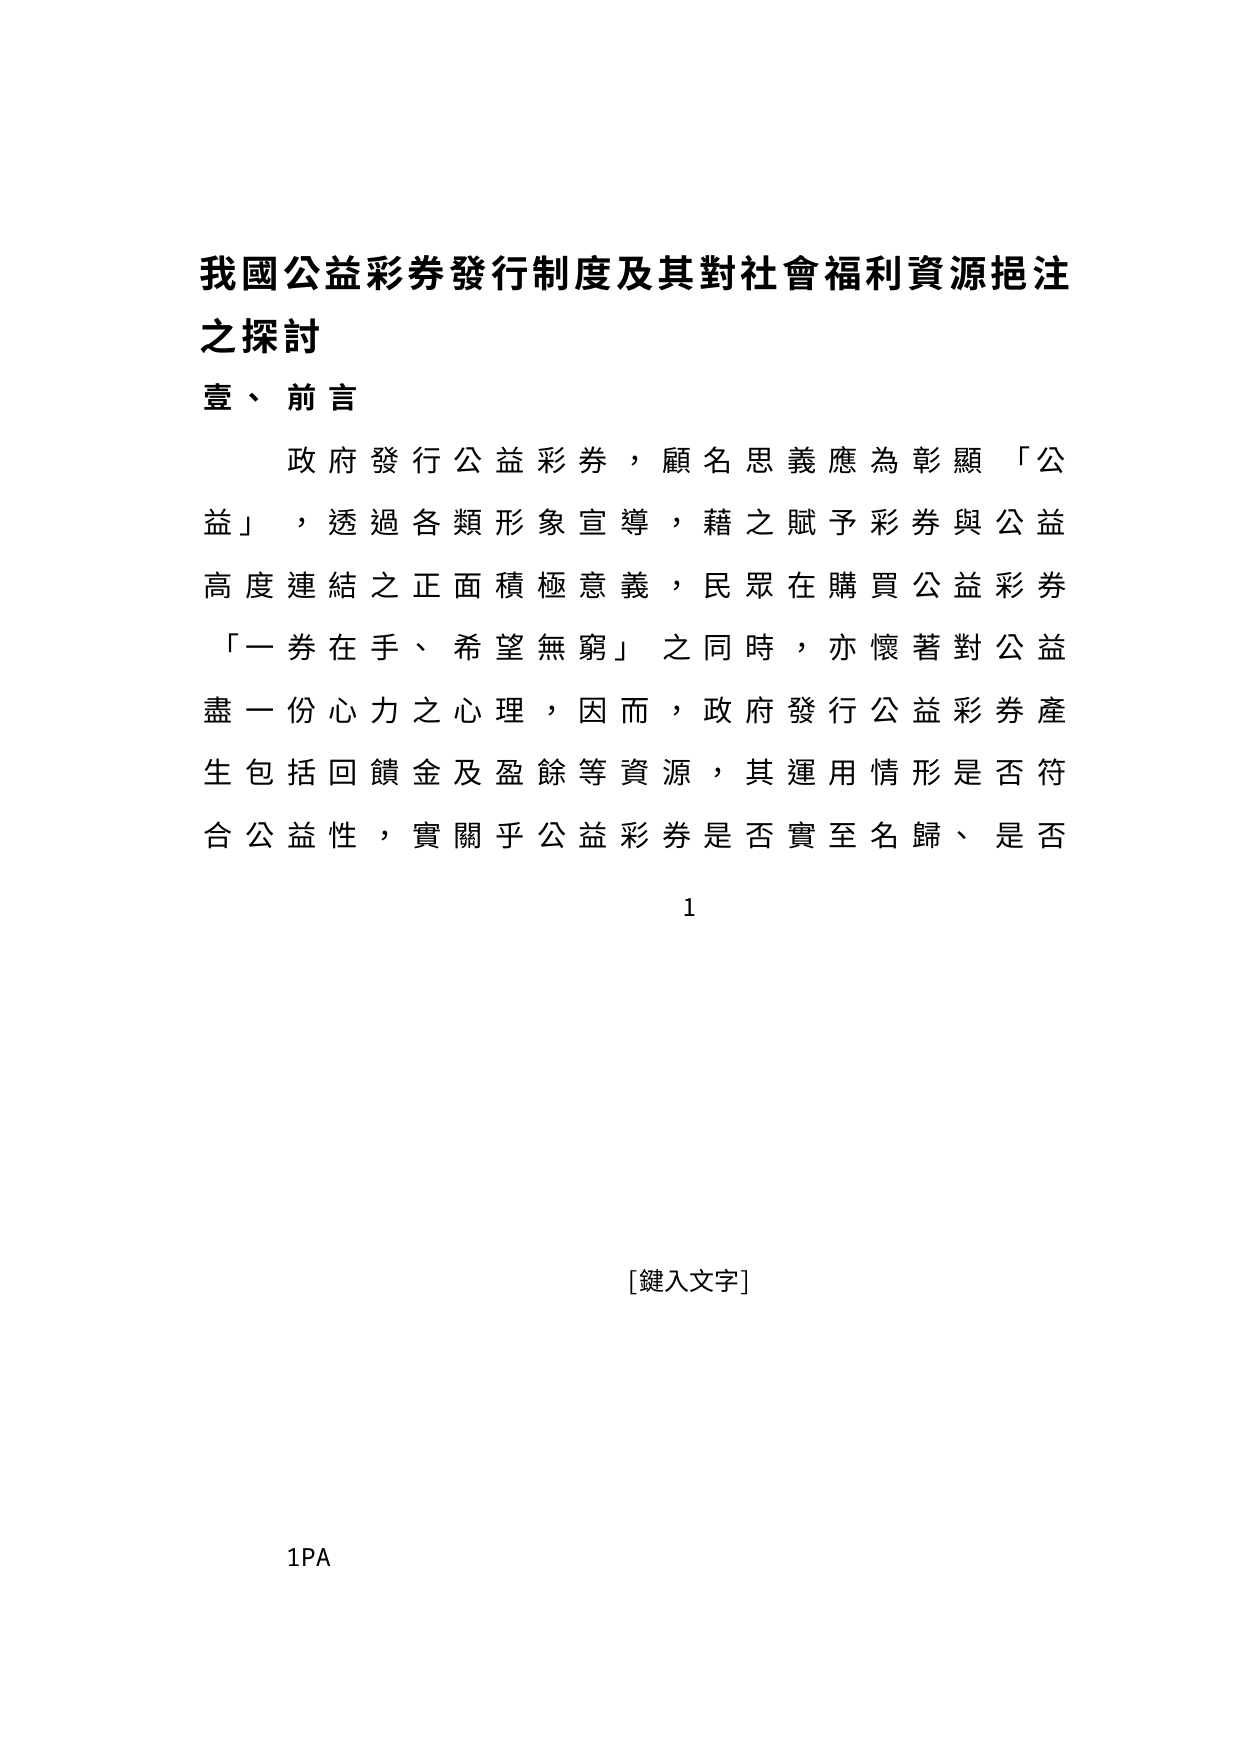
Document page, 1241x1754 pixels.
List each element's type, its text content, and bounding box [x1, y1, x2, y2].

text 政府發行公益彩券，顧名思義應為彰顯「公益」，透過各類形象宣導，藉之賦予彩券與公益高度連結之正面積極意義，民眾在購買公益彩券「一券在手、希望無窮」之同時，亦懷著對公益盡一份心力之心理，因而，政府發行公益彩券產生包括回饋金及盈餘等資源，其運用情形是否符合公益性，實關乎公益彩券是否實至名歸、是否 [197, 417, 1072, 854]
text 壹、前言 [197, 354, 1072, 417]
text 我國公益彩券發行制度及其對社會福利資源挹注之探討 [197, 229, 1072, 354]
